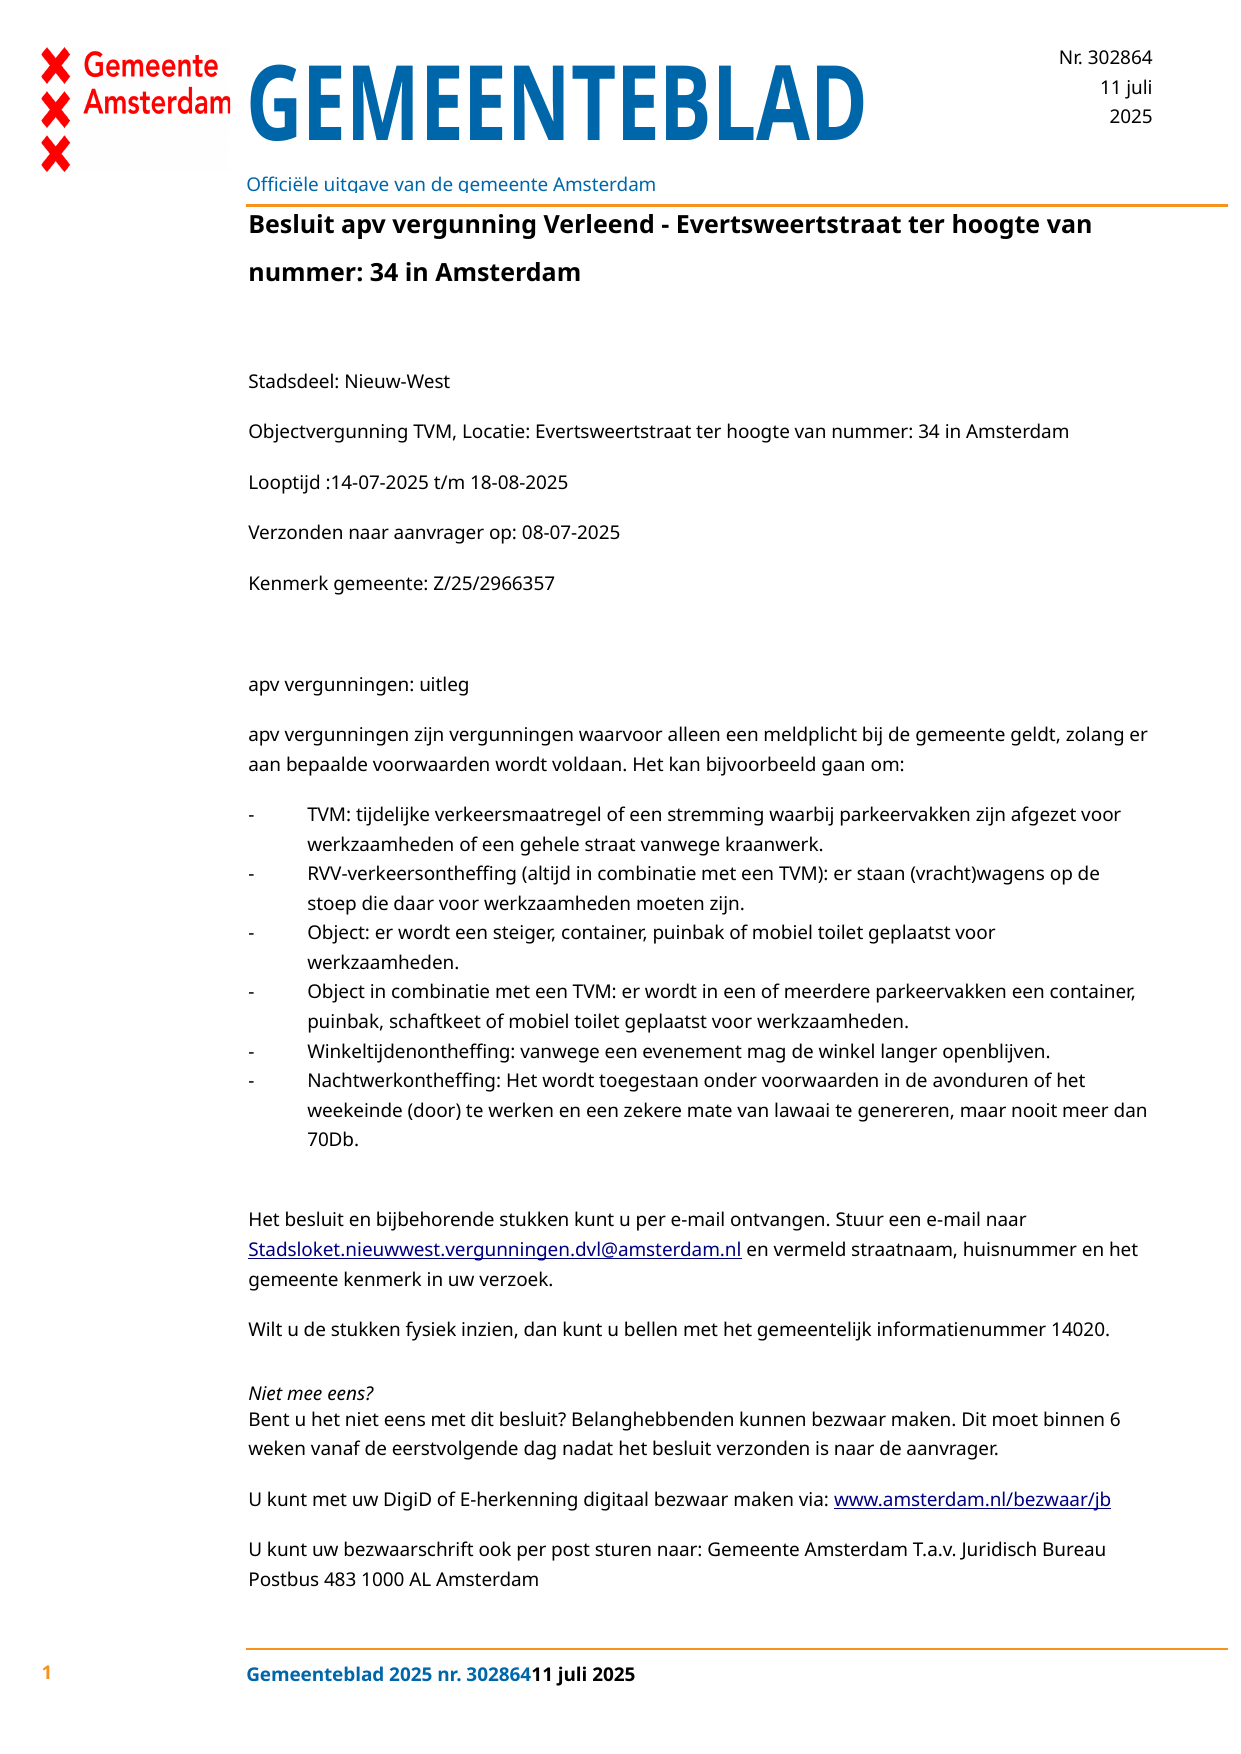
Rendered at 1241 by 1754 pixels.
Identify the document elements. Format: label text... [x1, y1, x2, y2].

list Winkeltijdenontheffing: vanwege een evenement mag de winkel langer openblijven. [248, 1038, 1152, 1064]
text Besluit apv vergunning Verleend - Evertsweertstraat ter hoogte van nummer: 34 in Amsterdam [248, 207, 1152, 288]
text Niet mee eens? [248, 1380, 1152, 1406]
text apv vergunningen zijn vergunningen waarvoor alleen een meldplicht bij de gemeente geldt, zolang er aan bepaalde voorwaarden wordt voldaan. Het kan bijvoorbeeld gaan om: [248, 721, 1152, 777]
text U kunt met uw DigiD of E-herkenning digitaal bezwaar maken via: www.amsterdam.nl/bezwaar/jb [248, 1486, 1152, 1512]
text Kenmerk gemeente: Z/25/2966357 [248, 570, 1152, 596]
text apv vergunningen: uitleg [248, 671, 1152, 697]
text Objectvergunning TVM, Locatie: Evertsweertstraat ter hoogte van nummer: 34 in Amsterdam [248, 419, 1152, 444]
list Object in combinatie met een TVM: er wordt in een of meerdere parkeervakken een container, puinbak, schaftkeet of mobiel toilet geplaatst voor werkzaamheden. [248, 979, 1152, 1034]
text Looptijd :14-07-2025 t/m 18-08-2025 [248, 469, 1152, 495]
text Verzonden naar aanvrager op: 08-07-2025 [248, 519, 1152, 545]
text Wilt u de stukken fysiek inzien, dan kunt u bellen met het gemeentelijk informatienummer 14020. [248, 1316, 1152, 1342]
text Stadsdeel: Nieuw-West [248, 368, 1152, 394]
text Het besluit en bijbehorende stukken kunt u per e-mail ontvangen. Stuur een e-mail naar Stadsloket.nieuwwest.vergunningen.dvl@amsterdam.nl en vermeld straatnaam, huisnummer en het gemeente kenmerk in uw verzoek. [248, 1207, 1152, 1292]
picture [41, 47, 231, 172]
list Nachtwerkontheffing: Het wordt toegestaan onder voorwaarden in de avonduren of het weekeinde (door) te werken en een zekere mate van lawaai te genereren, maar nooit meer dan 70Db. [248, 1067, 1152, 1152]
list TVM: tijdelijke verkeersmaatregel of een stremming waarbij parkeervakken zijn afgezet voor werkzaamheden of een gehele straat vanwege kraanwerk. [248, 801, 1152, 857]
text Bent u het niet eens met dit besluit? Belanghebbenden kunnen bezwaar maken. Dit moet binnen 6 weken vanaf de eerstvolgende dag nadat het besluit verzonden is naar de aanvrager. [248, 1406, 1152, 1461]
text U kunt uw bezwaarschrift ook per post sturen naar: Gemeente Amsterdam T.a.v. Juridisch Bureau Postbus 483 1000 AL Amsterdam [248, 1536, 1152, 1592]
list RVV-verkeersontheffing (altijd in combinatie met een TVM): er staan (vracht)wagens op de stoep die daar voor werkzaamheden moeten zijn. [248, 860, 1152, 916]
list Object: er wordt een steiger, container, puinbak of mobiel toilet geplaatst voor werkzaamheden. [248, 919, 1152, 975]
